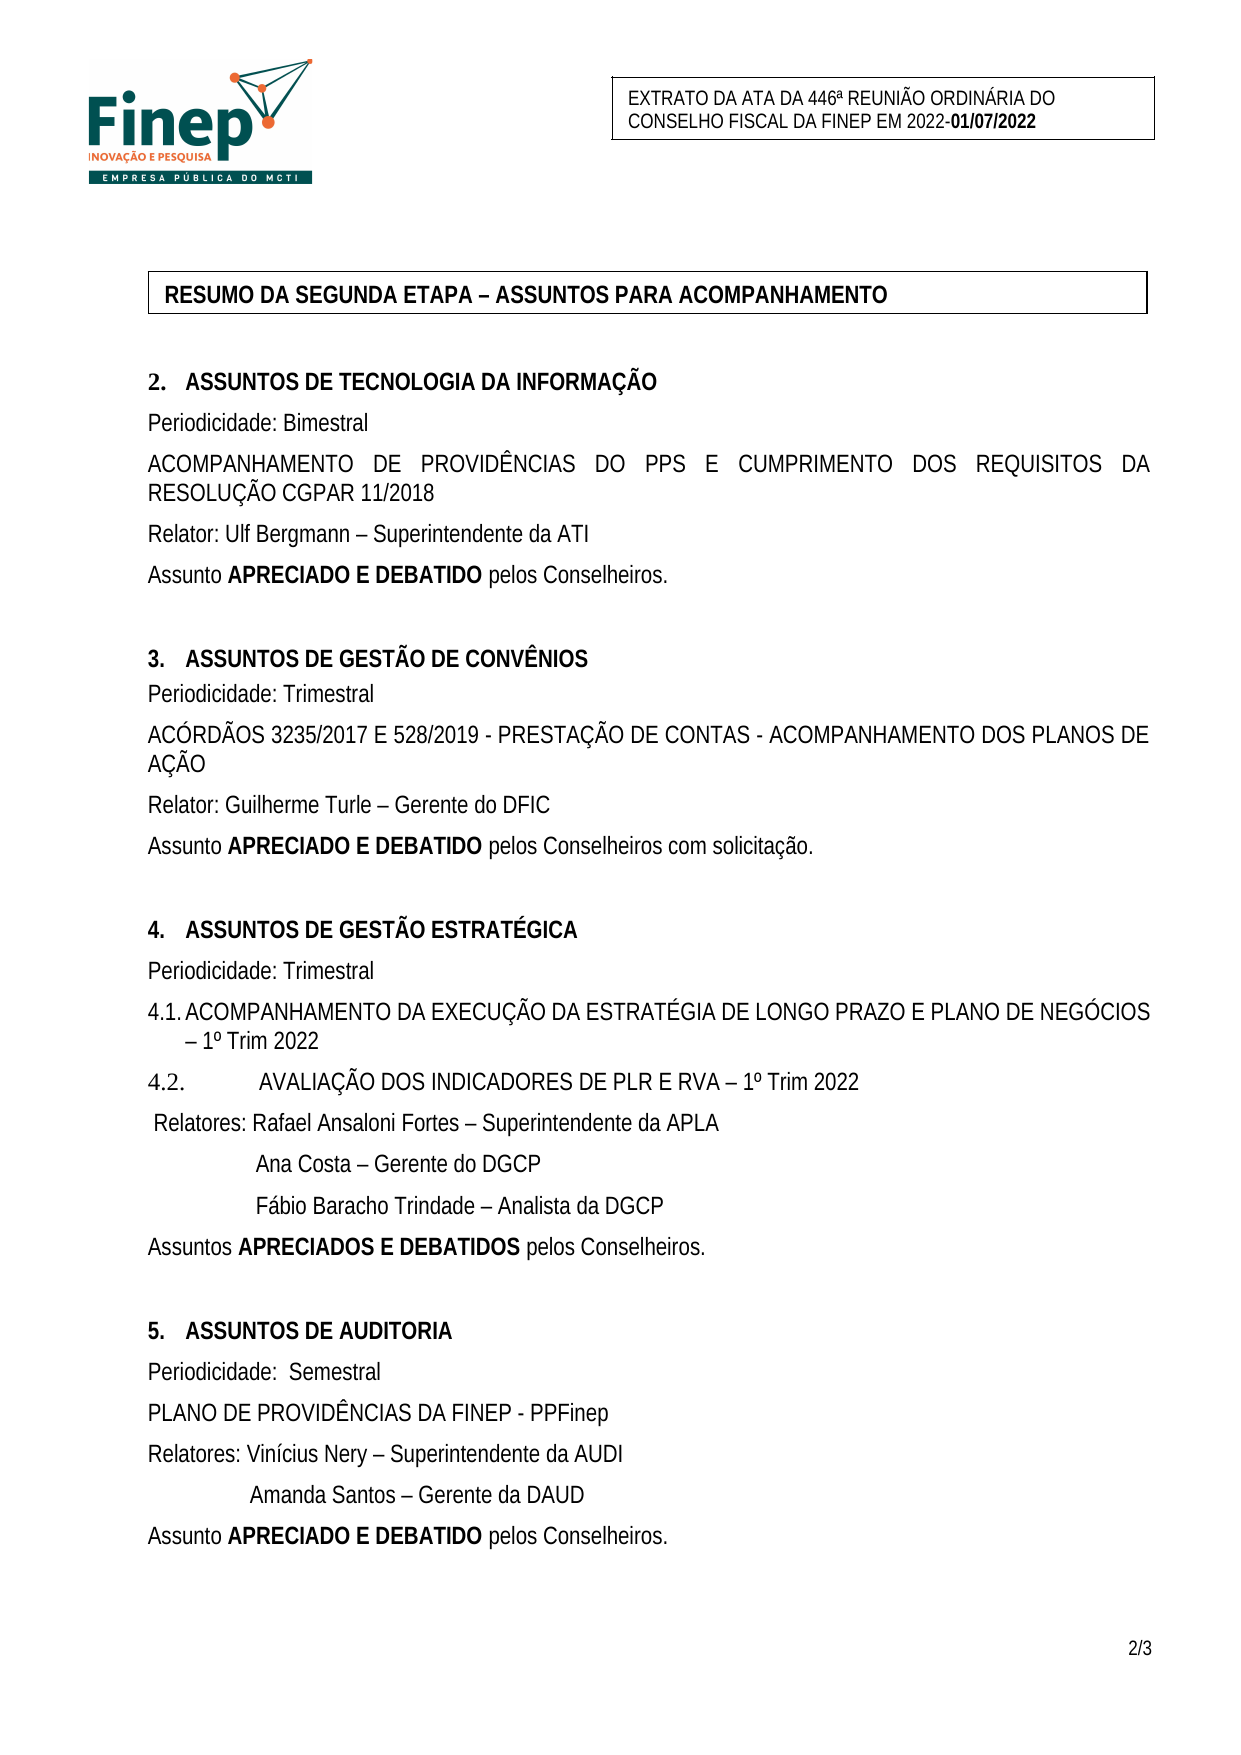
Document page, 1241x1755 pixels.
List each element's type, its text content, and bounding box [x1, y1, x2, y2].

text PLANO DE PROVIDÊNCIAS DA FINEP - PPFinep [148, 1398, 1152, 1427]
list ASSUNTOS DE GESTÃO ESTRATÉGICA [148, 915, 1152, 943]
text Ana Costa – Gerente do DGCP [148, 1149, 1152, 1178]
text Assunto APRECIADO E DEBATIDO pelos Conselheiros. [148, 560, 1152, 589]
text Amanda Santos – Gerente da DAUD [221, 1480, 1152, 1509]
text Assunto APRECIADO E DEBATIDO pelos Conselheiros com solicitação. [148, 831, 1152, 860]
list Periodicidade: Trimestral [148, 679, 1152, 708]
text Periodicidade: Trimestral [148, 956, 1152, 985]
text Periodicidade: Bimestral [148, 408, 1152, 437]
list AVALIAÇÃO DOS INDICADORES DE PLR E RVA – 1º Trim 2022 [148, 1067, 1152, 1096]
text ACÓRDÃOS 3235/2017 E 528/2019 - PRESTAÇÃO DE CONTAS - ACOMPANHAMENTO DOS PLANOS DE AÇÃO [148, 720, 1152, 777]
text RESUMO DA SEGUNDA ETAPA – ASSUNTOS PARA ACOMPANHAMENTO [164, 280, 1131, 305]
text Relator: Guilherme Turle – Gerente do DFIC [148, 790, 1152, 818]
list ACOMPANHAMENTO DA EXECUÇÃO DA ESTRATÉGIA DE LONGO PRAZO E PLANO DE NEGÓCIOS – 1º Trim 2022 [148, 997, 1152, 1054]
text ACOMPANHAMENTO DE PROVIDÊNCIAS DO PPS E CUMPRIMENTO DOS REQUISITOS DA RESOLUÇÃO CGPAR 11/2018 [148, 449, 1152, 507]
list ASSUNTOS DE GESTÃO DE CONVÊNIOS [148, 644, 1152, 673]
text Relator: Ulf Bergmann – Superintendente da ATI [148, 519, 1152, 548]
text Assuntos APRECIADOS E DEBATIDOS pelos Conselheiros. [148, 1232, 1152, 1260]
text Assunto APRECIADO E DEBATIDO pelos Conselheiros. [148, 1521, 1152, 1550]
text Relatores: Vinícius Nery – Superintendente da AUDI [148, 1439, 1152, 1468]
text Periodicidade: Semestral [148, 1357, 1152, 1385]
list ASSUNTOS DE AUDITORIA [148, 1316, 1152, 1344]
text Relatores: Rafael Ansaloni Fortes – Superintendente da APLA [148, 1108, 1152, 1137]
list ASSUNTOS DE TECNOLOGIA DA INFORMAÇÃO [148, 367, 1152, 396]
text Fábio Baracho Trindade – Analista da DGCP [148, 1191, 1152, 1219]
